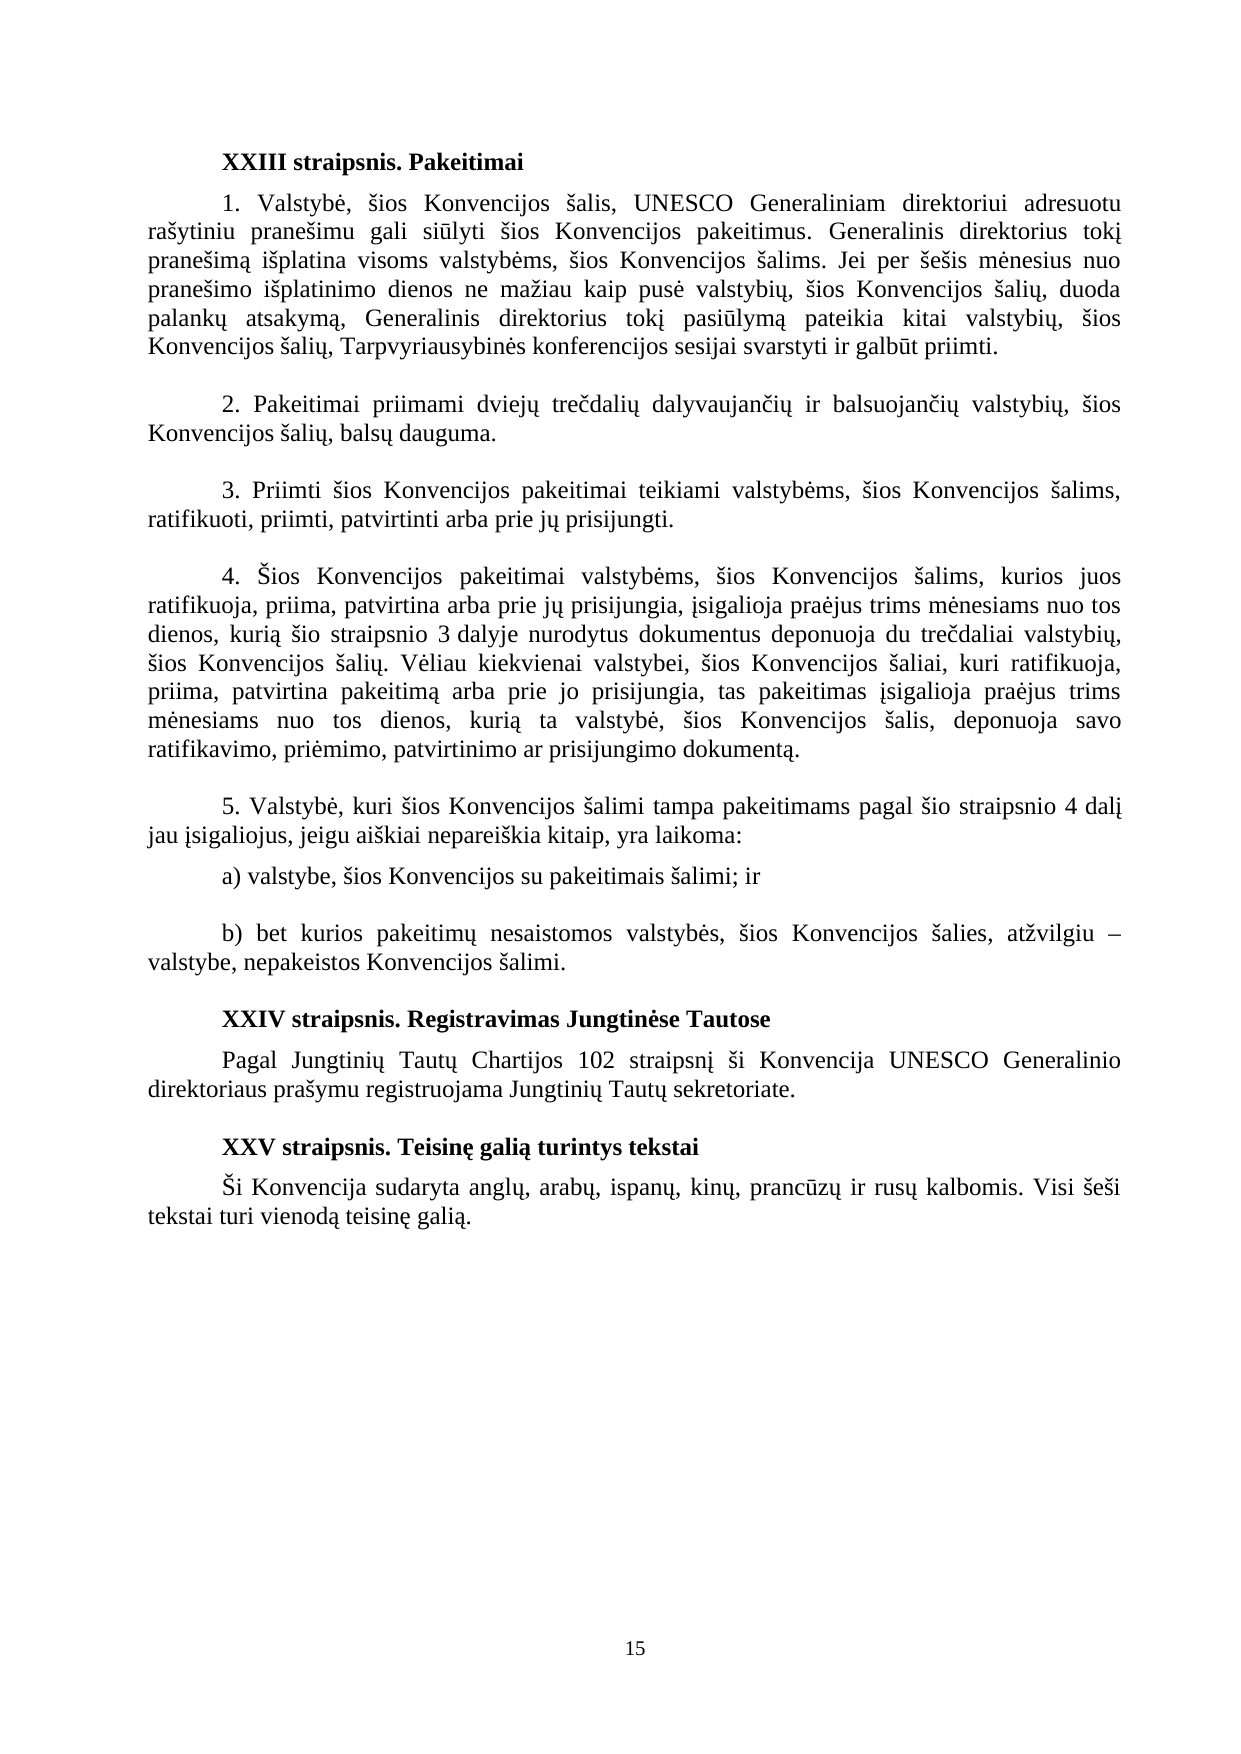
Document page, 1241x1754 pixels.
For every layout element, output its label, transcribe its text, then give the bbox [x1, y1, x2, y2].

text 2. Pakeitimai priimami dviejų trečdalių dalyvaujančių ir balsuojančių valstybių, šios Konvencijos šalių, balsų dauguma. [148, 389, 1122, 446]
text XXIV straipsnis. Registravimas Jungtinėse Tautose [148, 1004, 1122, 1033]
text Ši Konvencija sudaryta anglų, arabų, ispanų, kinų, prancūzų ir rusų kalbomis. Visi šeši tekstai turi vienodą teisinę galią. [148, 1172, 1122, 1230]
text 3. Priimti šios Konvencijos pakeitimai teikiami valstybėms, šios Konvencijos šalims, ratifikuoti, priimti, patvirtinti arba prie jų prisijungti. [148, 475, 1122, 533]
text a) valstybe, šios Konvencijos su pakeitimais šalimi; ir [148, 861, 1122, 889]
text b) bet kurios pakeitimų nesaistomos valstybės, šios Konvencijos šalies, atžvilgiu – valstybe, nepakeistos Konvencijos šalimi. [148, 918, 1122, 976]
text 5. Valstybė, kuri šios Konvencijos šalimi tampa pakeitimams pagal šio straipsnio 4 dalį jau įsigaliojus, jeigu aiškiai nepareiškia kitaip, yra laikoma: [148, 791, 1122, 849]
text 4. Šios Konvencijos pakeitimai valstybėms, šios Konvencijos šalims, kurios juos ratifikuoja, priima, patvirtina arba prie jų prisijungia, įsigalioja praėjus trims mėnesiams nuo tos dienos, kurią šio straipsnio 3 dalyje nurodytus dokumentus deponuoja du trečdaliai valstybių, šios Konvencijos šalių. Vėliau kiekvienai valstybei, šios Konvencijos šaliai, kuri ratifikuoja, priima, patvirtina pakeitimą arba prie jo prisijungia, tas pakeitimas įsigalioja praėjus trims mėnesiams nuo tos dienos, kurią ta valstybė, šios Konvencijos šalis, deponuoja savo ratifikavimo, priėmimo, patvirtinimo ar prisijungimo dokumentą. [148, 561, 1122, 763]
text XXV straipsnis. Teisinę galią turintys tekstai [148, 1132, 1122, 1160]
text Pagal Jungtinių Tautų Chartijos 102 straipsnį ši Konvencija UNESCO Generalinio direktoriaus prašymu registruojama Jungtinių Tautų sekretoriate. [148, 1045, 1122, 1103]
text XXIII straipsnis. Pakeitimai [148, 147, 1122, 176]
text 1. Valstybė, šios Konvencijos šalis, UNESCO Generaliniam direktoriui adresuotu rašytiniu pranešimu gali siūlyti šios Konvencijos pakeitimus. Generalinis direktorius tokį pranešimą išplatina visoms valstybėms, šios Konvencijos šalims. Jei per šešis mėnesius nuo pranešimo išplatinimo dienos ne mažiau kaip pusė valstybių, šios Konvencijos šalių, duoda palankų atsakymą, Generalinis direktorius tokį pasiūlymą pateikia kitai valstybių, šios Konvencijos šalių, Tarpvyriausybinės konferencijos sesijai svarstyti ir galbūt priimti. [148, 188, 1122, 360]
